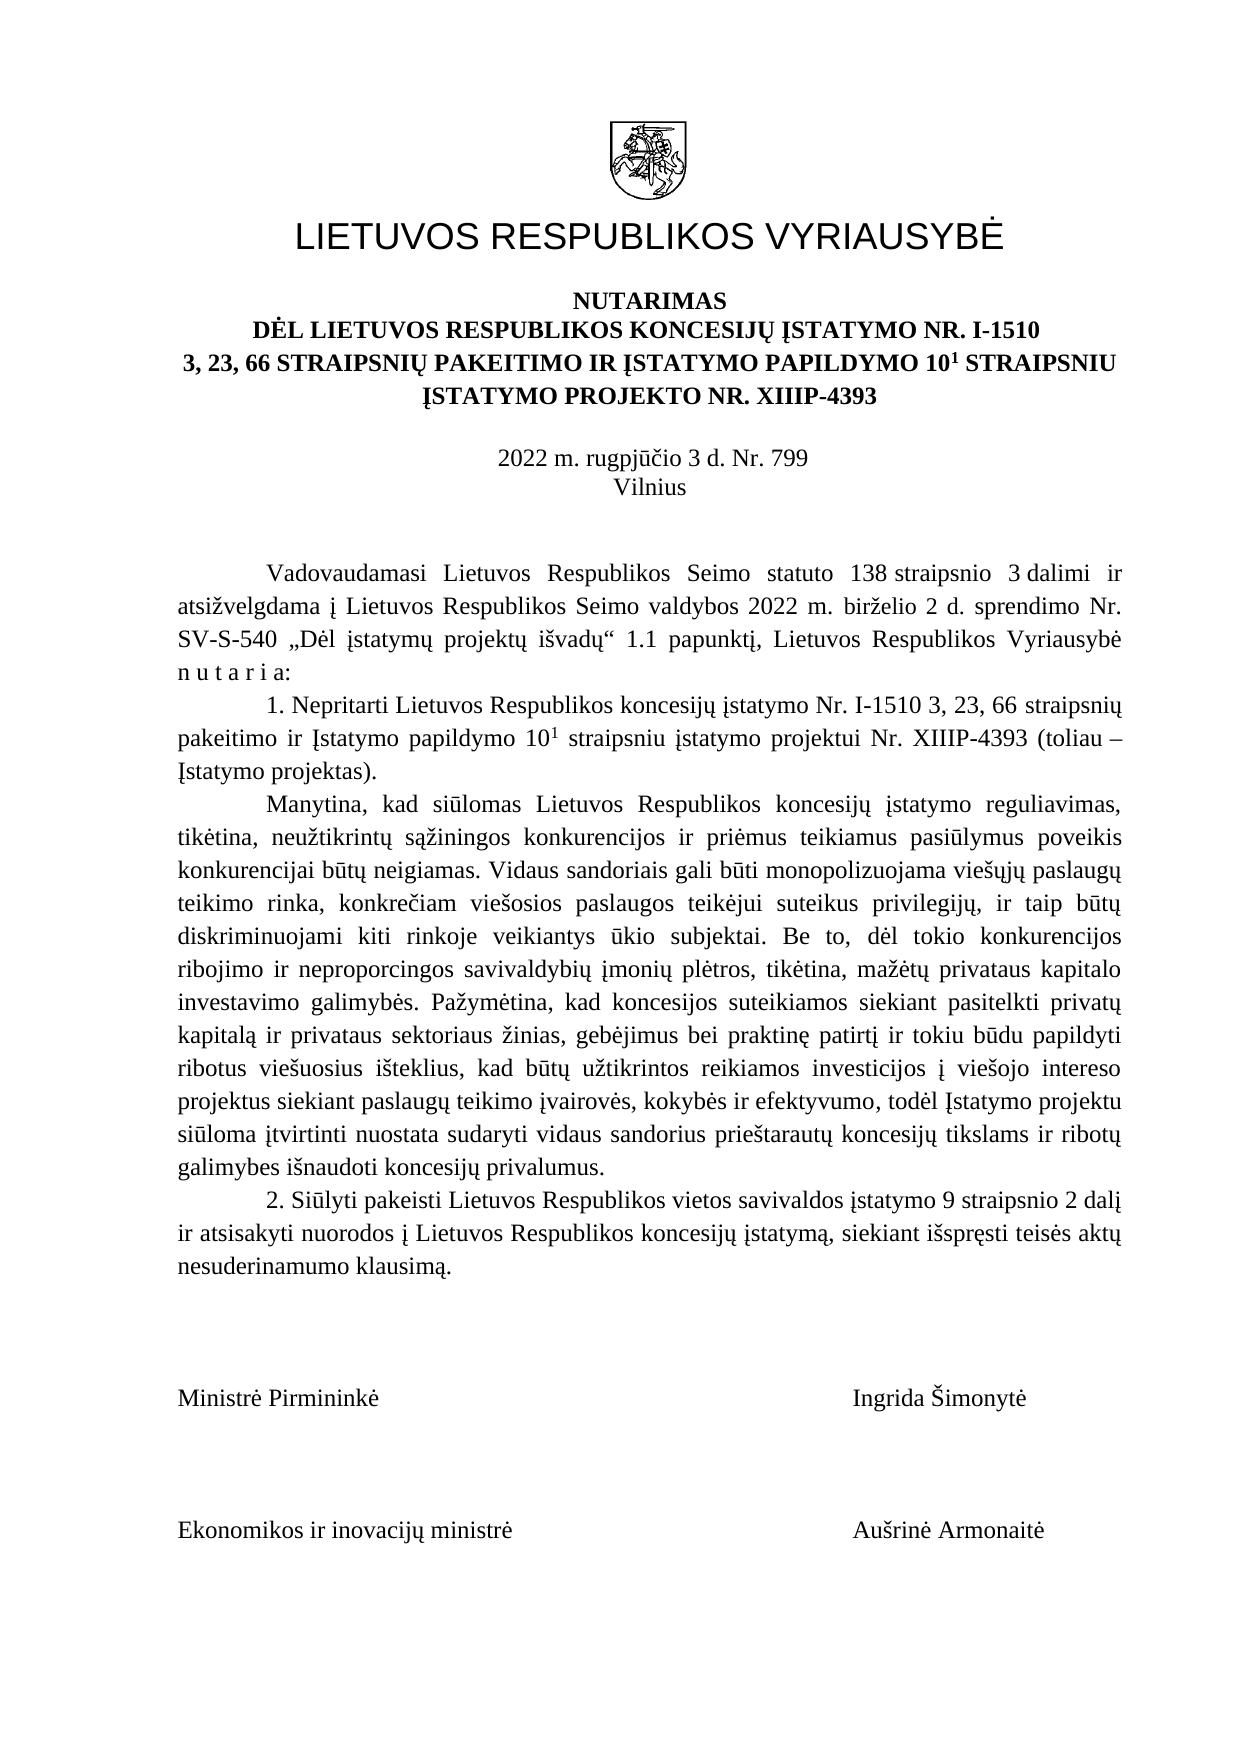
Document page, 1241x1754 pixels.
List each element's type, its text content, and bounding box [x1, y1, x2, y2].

text 2. Siūlyti pakeisti Lietuvos Respublikos vietos savivaldos įstatymo 9 straipsnio 2 dalį ir atsisakyti nuorodos į Lietuvos Respublikos koncesijų įstatymą, siekiant išspręsti teisės aktų nesuderinamumo klausimą. [177, 1185, 1122, 1280]
text DĖL LIETUVOS RESPUBLIKOS KONCESIJŲ ĮSTATYMO NR. I-1510 3, 23, 66 STRAIPSNIŲ PAKEITIMO IR ĮSTATYMO PAPILDYMO 101 STRAIPSNIU ĮSTATYMO PROJEKTO NR. XIIIP-4393 [177, 315, 1122, 410]
text Ekonomikos ir inovacijų ministrė Aušrinė Armonaitė [177, 1516, 1122, 1544]
text 1. Nepritarti Lietuvos Respublikos koncesijų įstatymo Nr. I-1510 3, 23, 66 straipsnių pakeitimo ir Įstatymo papildymo 101 straipsniu įstatymo projektui Nr. XIIIP-4393 (toliau – Įstatymo projektas). [177, 690, 1122, 785]
text Lietuvos Respublikos Vyriausybė [177, 214, 1122, 258]
text Ministrė Pirmininkė Ingrida Šimonytė [177, 1383, 1122, 1412]
text Vadovaudamasi Lietuvos Respublikos Seimo statuto 138 straipsnio 3 dalimi ir atsižvelgdama į Lietuvos Respublikos Seimo valdybos 2022 m. birželio 2 d. sprendimo Nr. SV-S-540 „Dėl įstatymų projektų išvadų“ 1.1 papunktį, Lietuvos Respublikos Vyriausybė n u t a r i a: [177, 558, 1122, 686]
text nutarimas [177, 286, 1122, 315]
text Manytina, kad siūlomas Lietuvos Respublikos koncesijų įstatymo reguliavimas, tikėtina, neužtikrintų sąžiningos konkurencijos ir priėmus teikiamus pasiūlymus poveikis konkurencijai būtų neigiamas. Vidaus sandoriais gali būti monopolizuojama viešųjų paslaugų teikimo rinka, konkrečiam viešosios paslaugos teikėjui suteikus privilegijų, ir taip būtų diskriminuojami kiti rinkoje veikiantys ūkio subjektai. Be to, dėl tokio konkurencijos ribojimo ir neproporcingos savivaldybių įmonių plėtros, tikėtina, mažėtų privataus kapitalo investavimo galimybės. Pažymėtina, kad koncesijos suteikiamos siekiant pasitelkti privatų kapitalą ir privataus sektoriaus žinias, gebėjimus bei praktinę patirtį ir tokiu būdu papildyti ribotus viešuosius išteklius, kad būtų užtikrintos reikiamos investicijos į viešojo intereso projektus siekiant paslaugų teikimo įvairovės, kokybės ir efektyvumo, todėl Įstatymo projektu siūloma įtvirtinti nuostata sudaryti vidaus sandorius prieštarautų koncesijų tikslams ir ribotų galimybes išnaudoti koncesijų privalumus. [177, 789, 1122, 1181]
text 2022 m. rugpjūčio 3 d. Nr. 799 [177, 443, 1122, 472]
text Vilnius [177, 472, 1122, 500]
